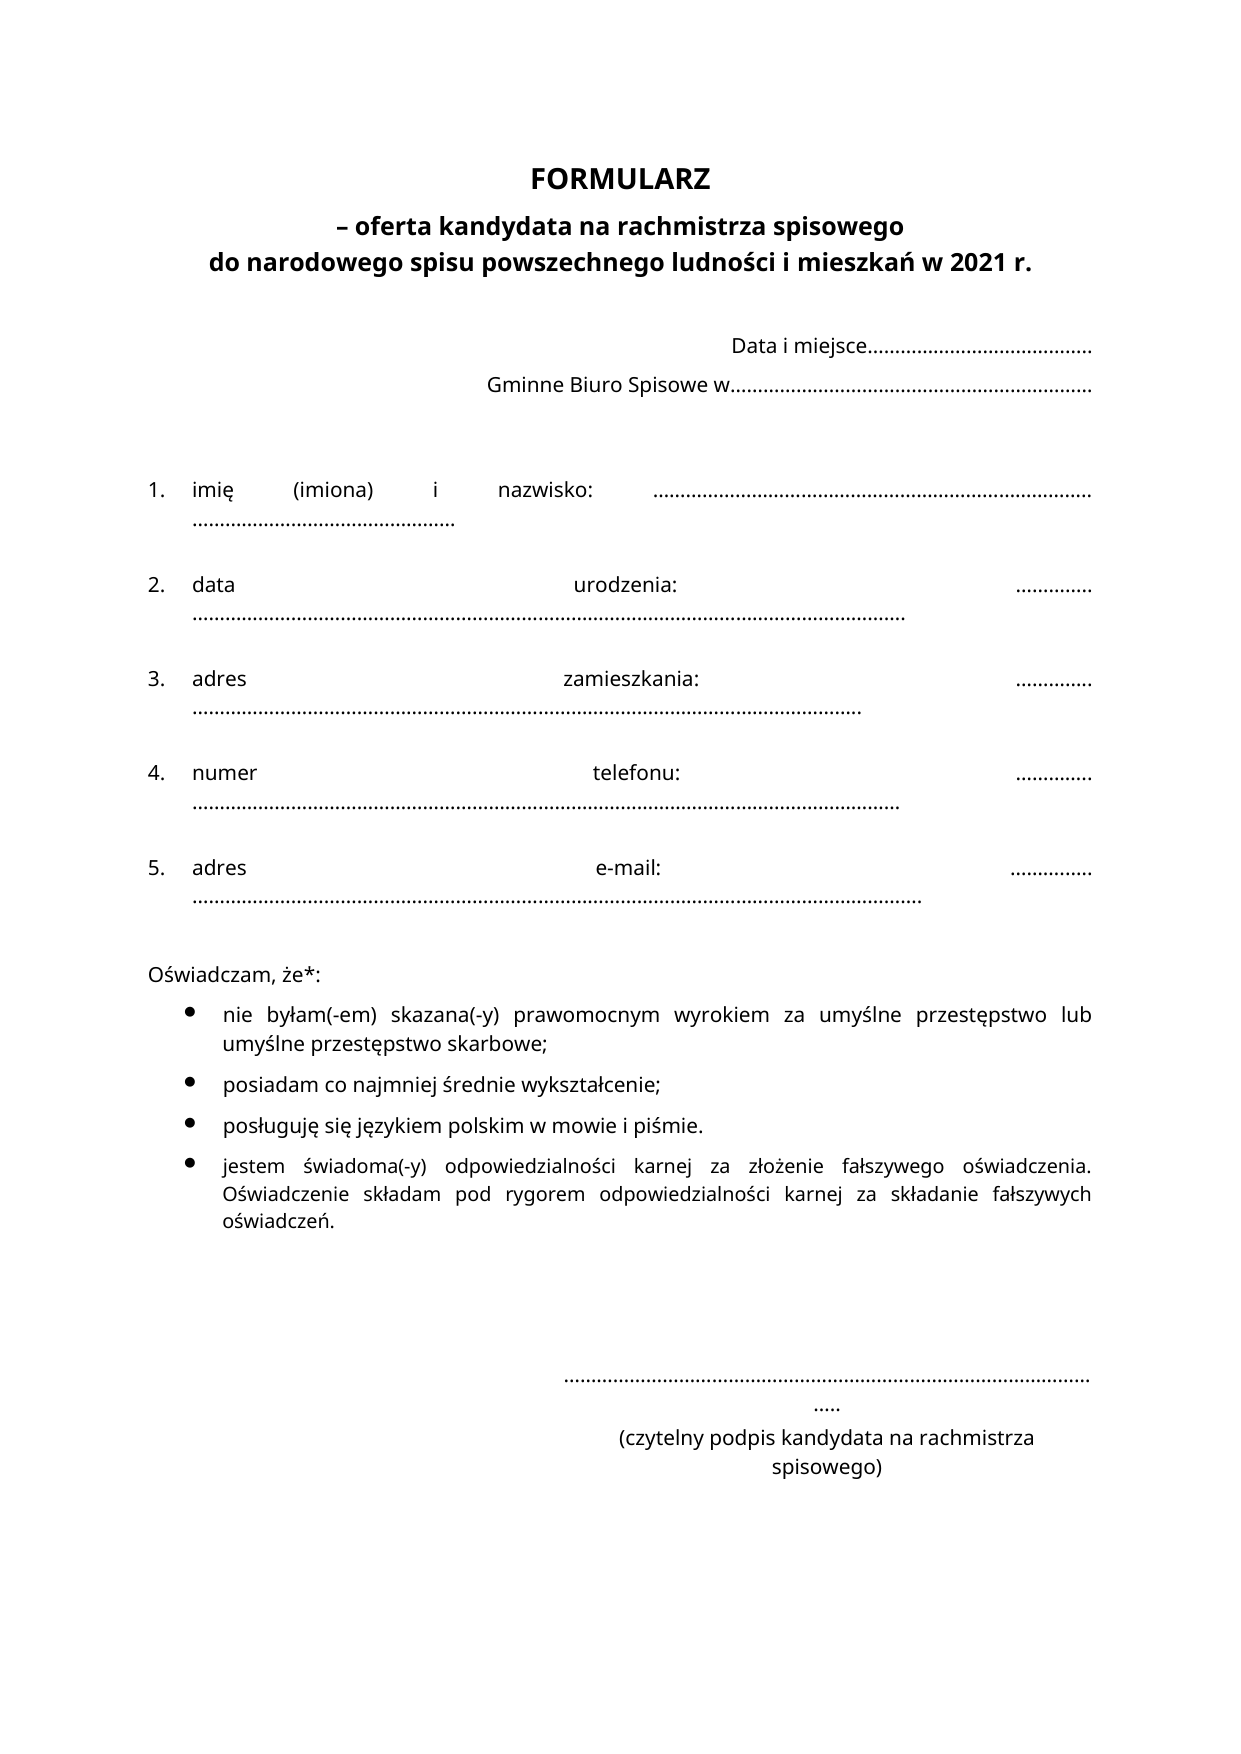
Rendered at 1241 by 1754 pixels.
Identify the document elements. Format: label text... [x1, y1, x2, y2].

text ……………………………………………………………………………………….. [561, 1360, 1093, 1417]
list adres e-mail: ………..….……………………………………………………………………………………………………………………. [148, 853, 1093, 910]
text Data i miejsce………………………………….. [148, 332, 1093, 360]
text Oświadczam, że*: [148, 960, 1093, 988]
list data urodzenia: …………..…………………………………………………………………………………………………………………. [148, 570, 1093, 627]
list posiadam co najmniej średnie wykształcenie; [185, 1070, 1093, 1099]
text Gminne Biuro Spisowe w………………………………………………………… [148, 371, 1093, 399]
list jestem świadoma(-y) odpowiedzialności karnej za złożenie fałszywego oświadczenia. Oświadczenie składam pod rygorem odpowiedzialności karnej za składanie fałszywych oświadczeń. [185, 1152, 1093, 1234]
text (czytelny podpis kandydata na rachmistrza spisowego) [561, 1423, 1093, 1480]
list imię (imiona) i nazwisko: ……………………………………………………………………..………………………………………… [148, 475, 1093, 532]
list nie byłam(-em) skazana(-y) prawomocnym wyrokiem za umyślne przestępstwo lub umyślne przestępstwo skarbowe; [185, 1001, 1093, 1058]
list numer telefonu: …………..………………………………………………………………………………………………………………… [148, 758, 1093, 815]
list posługuję się językiem polskim w mowie i piśmie. [185, 1111, 1093, 1140]
text – oferta kandydata na rachmistrza spisowego do narodowego spisu powszechnego ludności i mieszkań w 2021 r. [148, 208, 1093, 279]
list adres zamieszkania: …………..………………………………………………………………………………………………………….. [148, 664, 1093, 721]
text FORMULARZ [148, 158, 1093, 198]
